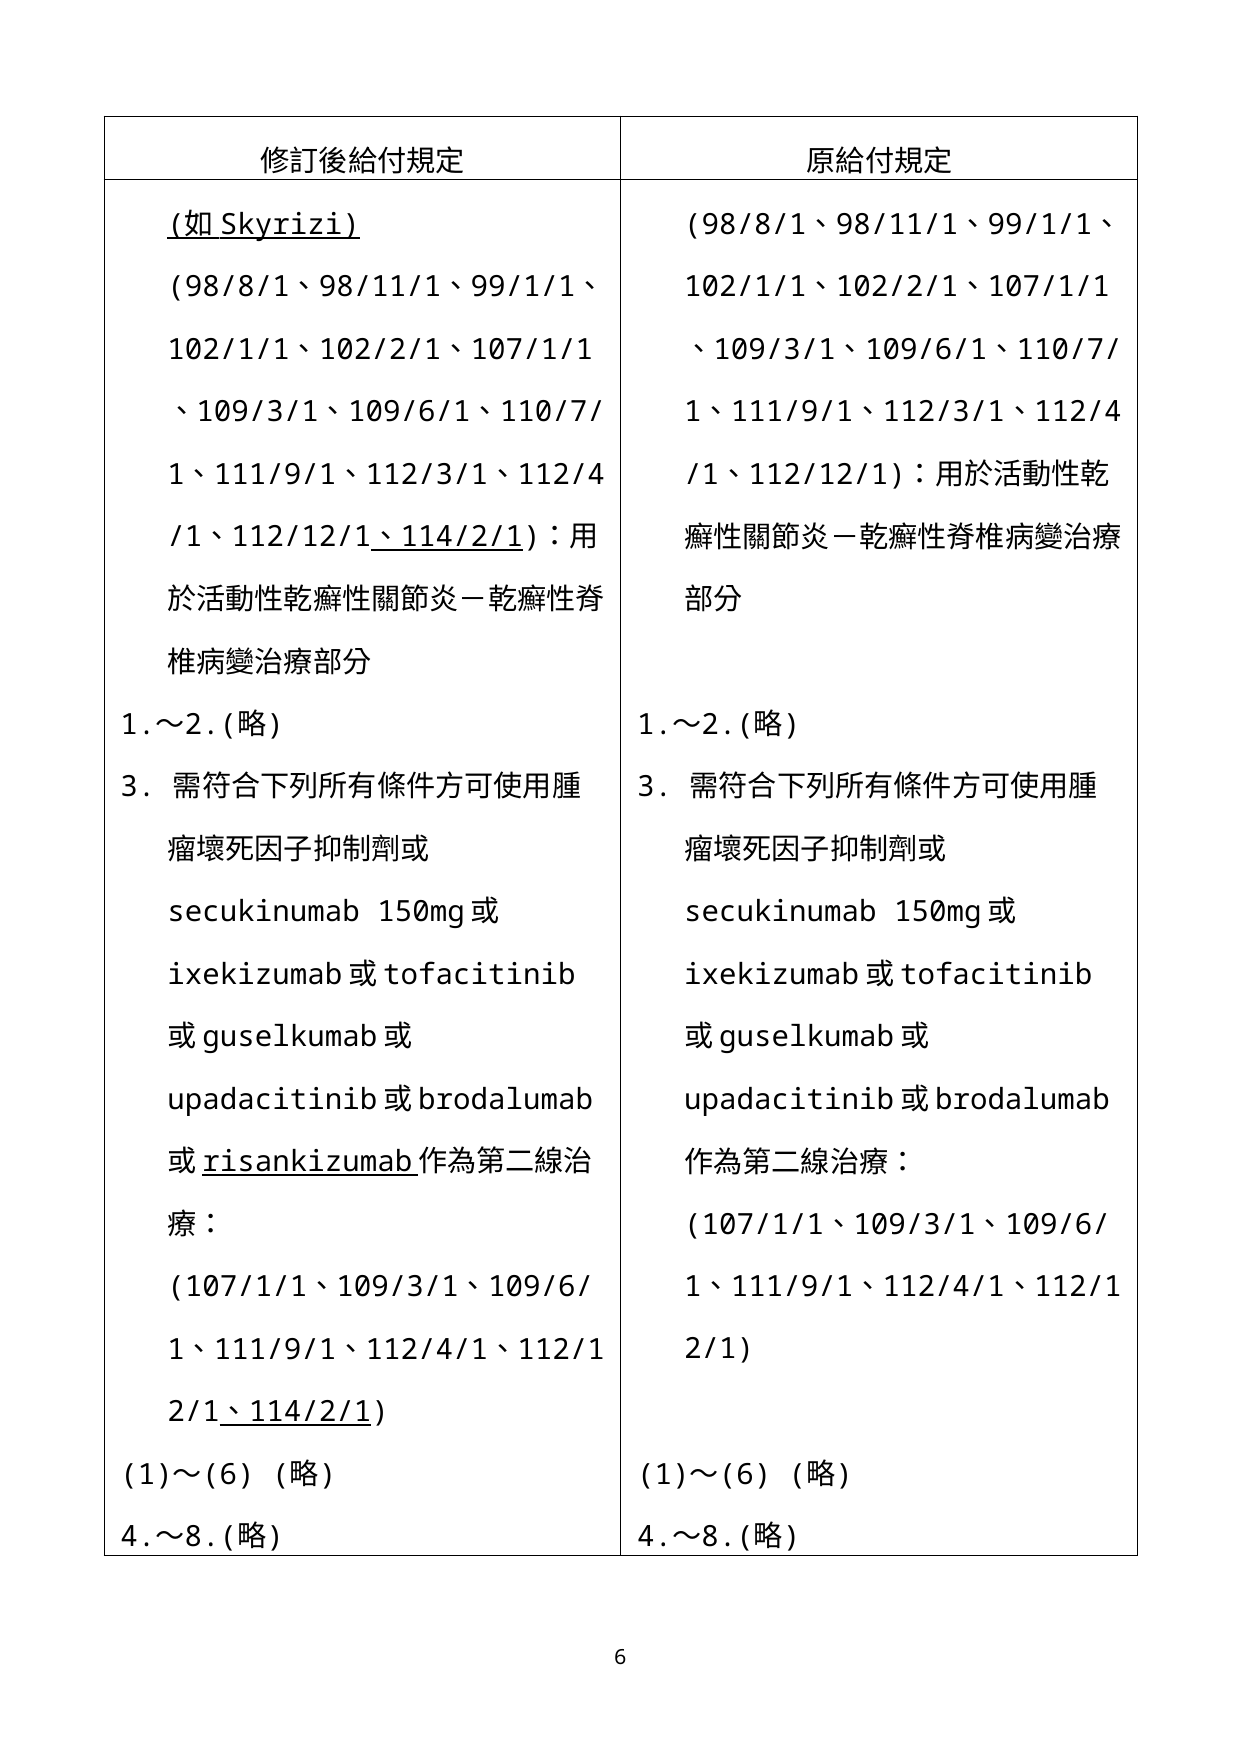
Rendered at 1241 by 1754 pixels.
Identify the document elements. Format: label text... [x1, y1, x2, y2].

table_header 原給付規定 [621, 117, 1137, 179]
table_cell (如Skyrizi) (98/8/1、98/11/1、99/1/1、102/1/1、102/2/1、107/1/1、109/3/1、109/6/1、110/7/1、111/9/1、112/3/1、112/4/1、112/12/1、114/2/1)：用於活動性乾癬性關節炎－乾癬性脊椎病變治療部分 1.〜2.(略) 3. 需符合下列所有條件方可使用腫瘤壞死因子抑制劑或secukinumab 150mg或ixekizumab或tofacitinib或guselkumab或upadacitinib或brodalumab或risankizumab作為第二線治療：(107/1/1、109/3/1、109/6/1、111/9/1、112/4/1、112/12/1、114/2/1) (1)〜(6) (略) 4.〜8.(略) [105, 180, 620, 1555]
table_header 修訂後給付規定 [105, 117, 620, 179]
table_cell (98/8/1、98/11/1、99/1/1、102/1/1、102/2/1、107/1/1、109/3/1、109/6/1、110/7/1、111/9/1、112/3/1、112/4/1、112/12/1)：用於活動性乾癬性關節炎－乾癬性脊椎病變治療部分 1.〜2.(略) 3. 需符合下列所有條件方可使用腫瘤壞死因子抑制劑或secukinumab 150mg或ixekizumab或tofacitinib或guselkumab或upadacitinib或brodalumab作為第二線治療：(107/1/1、109/3/1、109/6/1、111/9/1、112/4/1、112/12/1) (1)〜(6) (略) 4.〜8.(略) [621, 180, 1137, 1555]
